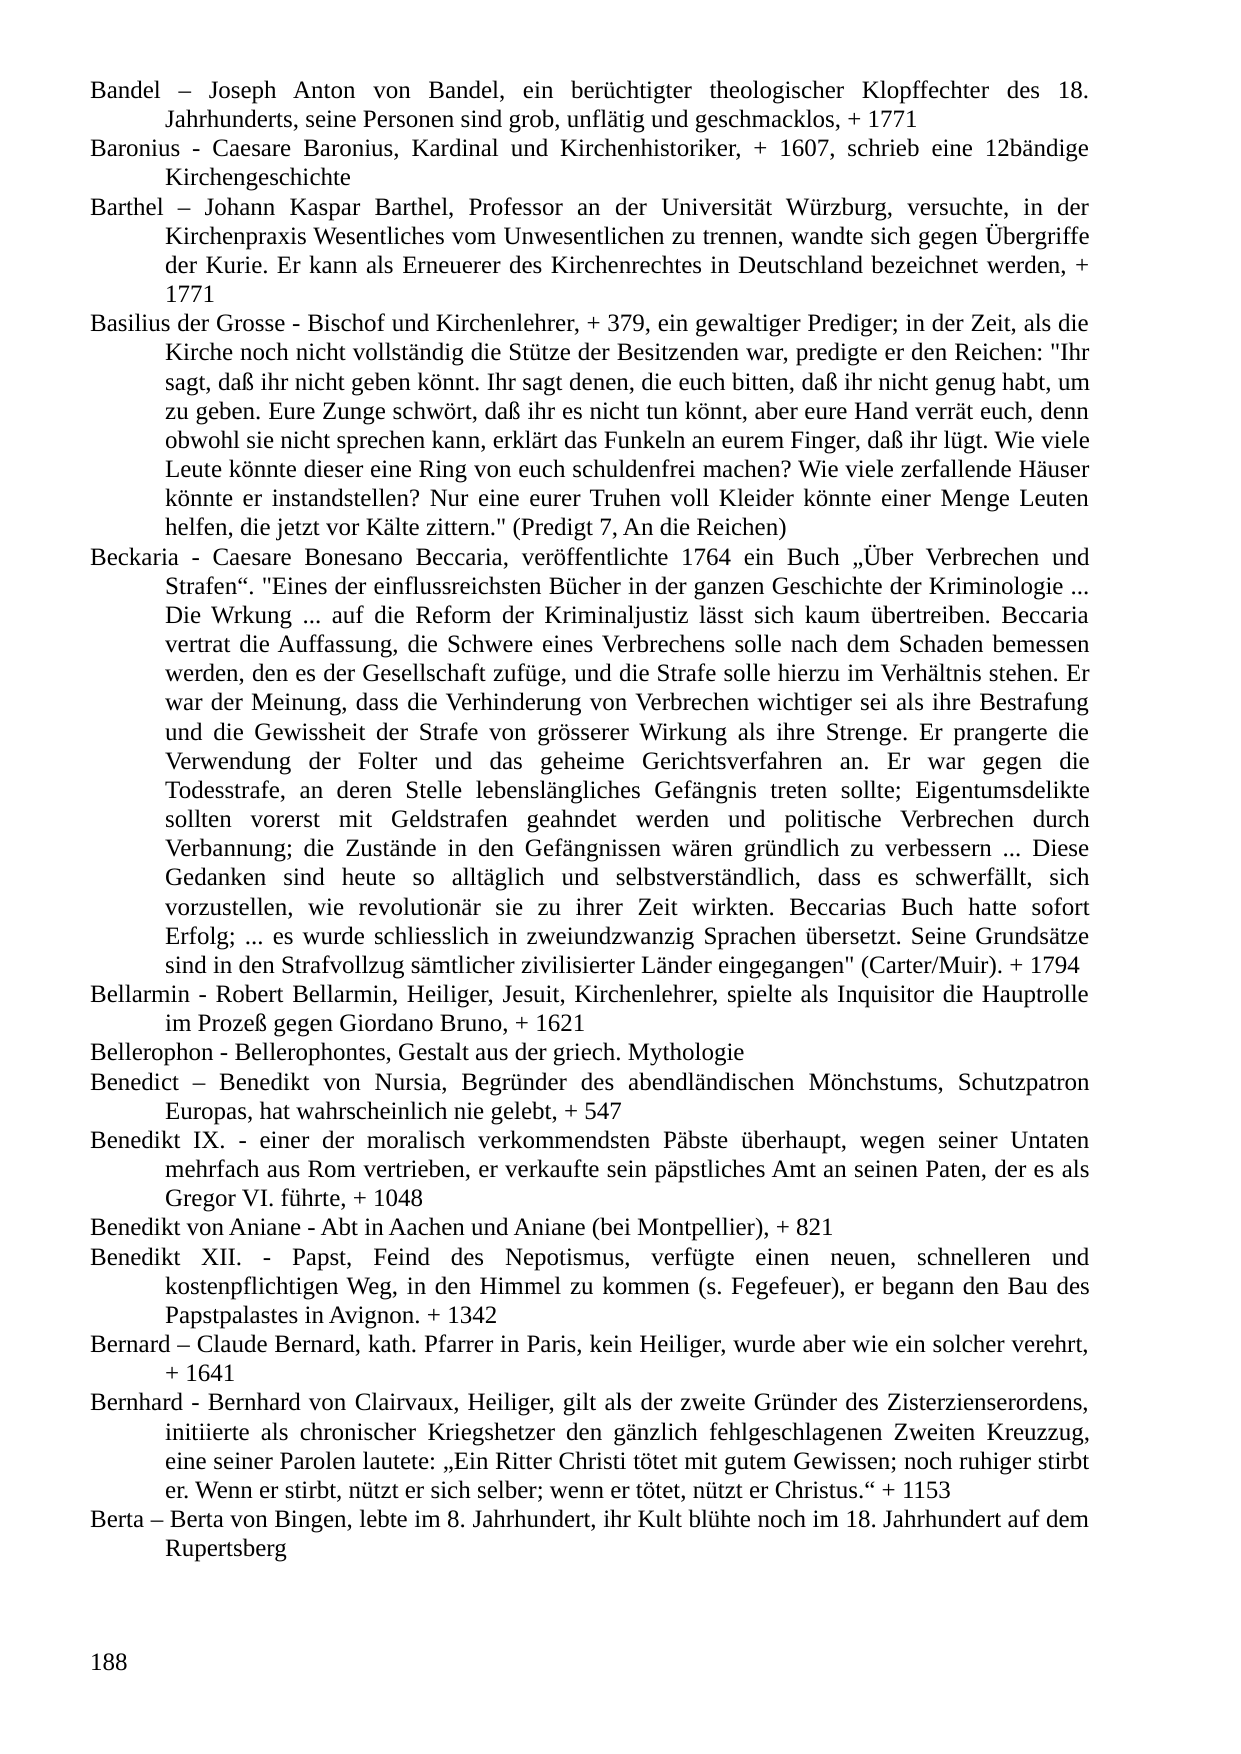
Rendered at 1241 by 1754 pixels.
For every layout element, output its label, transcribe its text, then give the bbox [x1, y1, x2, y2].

text Benedikt von Aniane - Abt in Aachen und Aniane (bei Montpellier), + 821 [90, 1212, 1091, 1241]
text Berta – Berta von Bingen, lebte im 8. Jahrhundert, ihr Kult blühte noch im 18. Jahrhundert auf dem Rupertsberg [90, 1504, 1091, 1562]
text Baronius - Caesare Baronius, Kardinal und Kirchenhistoriker, + 1607, schrieb eine 12bändige Kirchengeschichte [90, 133, 1091, 191]
text Bernard – Claude Bernard, kath. Pfarrer in Paris, kein Heiliger, wurde aber wie ein solcher verehrt, + 1641 [90, 1329, 1091, 1387]
text Beckaria - Caesare Bonesano Beccaria, veröffentlichte 1764 ein Buch „Über Verbrechen und Strafen“. "Eines der einflussreichsten Bücher in der ganzen Geschichte der Kriminologie ... Die Wrkung ... auf die Reform der Kriminaljustiz lässt sich kaum übertreiben. Beccaria vertrat die Auffassung, die Schwere eines Verbrechens solle nach dem Schaden bemessen werden, den es der Gesellschaft zufüge, und die Strafe solle hierzu im Verhältnis stehen. Er war der Meinung, dass die Verhinderung von Verbrechen wichtiger sei als ihre Bestrafung und die Gewissheit der Strafe von grösserer Wirkung als ihre Strenge. Er prangerte die Verwendung der Folter und das geheime Gerichtsverfahren an. Er war gegen die Todesstrafe, an deren Stelle lebenslängliches Gefängnis treten sollte; Eigentumsdelikte sollten vorerst mit Geldstrafen geahndet werden und politische Verbrechen durch Verbannung; die Zustände in den Gefängnissen wären gründlich zu verbessern ... Diese Gedanken sind heute so alltäglich und selbstverständlich, dass es schwerfällt, sich vorzustellen, wie revolutionär sie zu ihrer Zeit wirkten. Beccarias Buch hatte sofort Erfolg; ... es wurde schliesslich in zweiundzwanzig Sprachen übersetzt. Seine Grundsätze sind in den Strafvollzug sämtlicher zivilisierter Länder eingegangen" (Carter/Muir). + 1794 [90, 541, 1091, 979]
text Basilius der Grosse - Bischof und Kirchenlehrer, + 379, ein gewaltiger Prediger; in der Zeit, als die Kirche noch nicht vollständig die Stütze der Besitzenden war, predigte er den Reichen: "Ihr sagt, daß ihr nicht geben könnt. Ihr sagt denen, die euch bitten, daß ihr nicht genug habt, um zu geben. Eure Zunge schwört, daß ihr es nicht tun könnt, aber eure Hand verrät euch, denn obwohl sie nicht sprechen kann, erklärt das Funkeln an eurem Finger, daß ihr lügt. Wie viele Leute könnte dieser eine Ring von euch schuldenfrei machen? Wie viele zerfallende Häuser könnte er instandstellen? Nur eine eurer Truhen voll Kleider könnte einer Menge Leuten helfen, die jetzt vor Kälte zittern." (Predigt 7, An die Reichen) [90, 308, 1091, 541]
text Barthel – Johann Kaspar Barthel, Professor an der Universität Würzburg, versuchte, in der Kirchenpraxis Wesentliches vom Unwesentlichen zu trennen, wandte sich gegen Übergriffe der Kurie. Er kann als Erneuerer des Kirchenrechtes in Deutschland bezeichnet werden, + 1771 [90, 191, 1091, 308]
text Bellerophon - Bellerophontes, Gestalt aus der griech. Mythologie [90, 1037, 1091, 1066]
text Benedikt IX. - einer der moralisch verkommendsten Päbste überhaupt, wegen seiner Untaten mehrfach aus Rom vertrieben, er verkaufte sein päpstliches Amt an seinen Paten, der es als Gregor VI. führte, + 1048 [90, 1124, 1091, 1212]
text Benedikt XII. - Papst, Feind des Nepotismus, verfügte einen neuen, schnelleren und kostenpflichtigen Weg, in den Himmel zu kommen (s. Fegefeuer), er begann den Bau des Papstpalastes in Avignon. + 1342 [90, 1241, 1091, 1329]
text Benedict – Benedikt von Nursia, Begründer des abendländischen Mönchstums, Schutzpatron Europas, hat wahrscheinlich nie gelebt, + 547 [90, 1066, 1091, 1124]
text Bernhard - Bernhard von Clairvaux, Heiliger, gilt als der zweite Gründer des Zisterzienserordens, initiierte als chronischer Kriegshetzer den gänzlich fehlgeschlagenen Zweiten Kreuzzug, eine seiner Parolen lautete: „Ein Ritter Christi tötet mit gutem Gewissen; noch ruhiger stirbt er. Wenn er stirbt, nützt er sich selber; wenn er tötet, nützt er Christus.“ + 1153 [90, 1387, 1091, 1504]
text Bellarmin - Robert Bellarmin, Heiliger, Jesuit, Kirchenlehrer, spielte als Inquisitor die Hauptrolle im Prozeß gegen Giordano Bruno, + 1621 [90, 979, 1091, 1037]
text Bandel – Joseph Anton von Bandel, ein berüchtigter theologischer Klopffechter des 18. Jahrhunderts, seine Personen sind grob, unflätig und geschmacklos, + 1771 [90, 75, 1091, 133]
